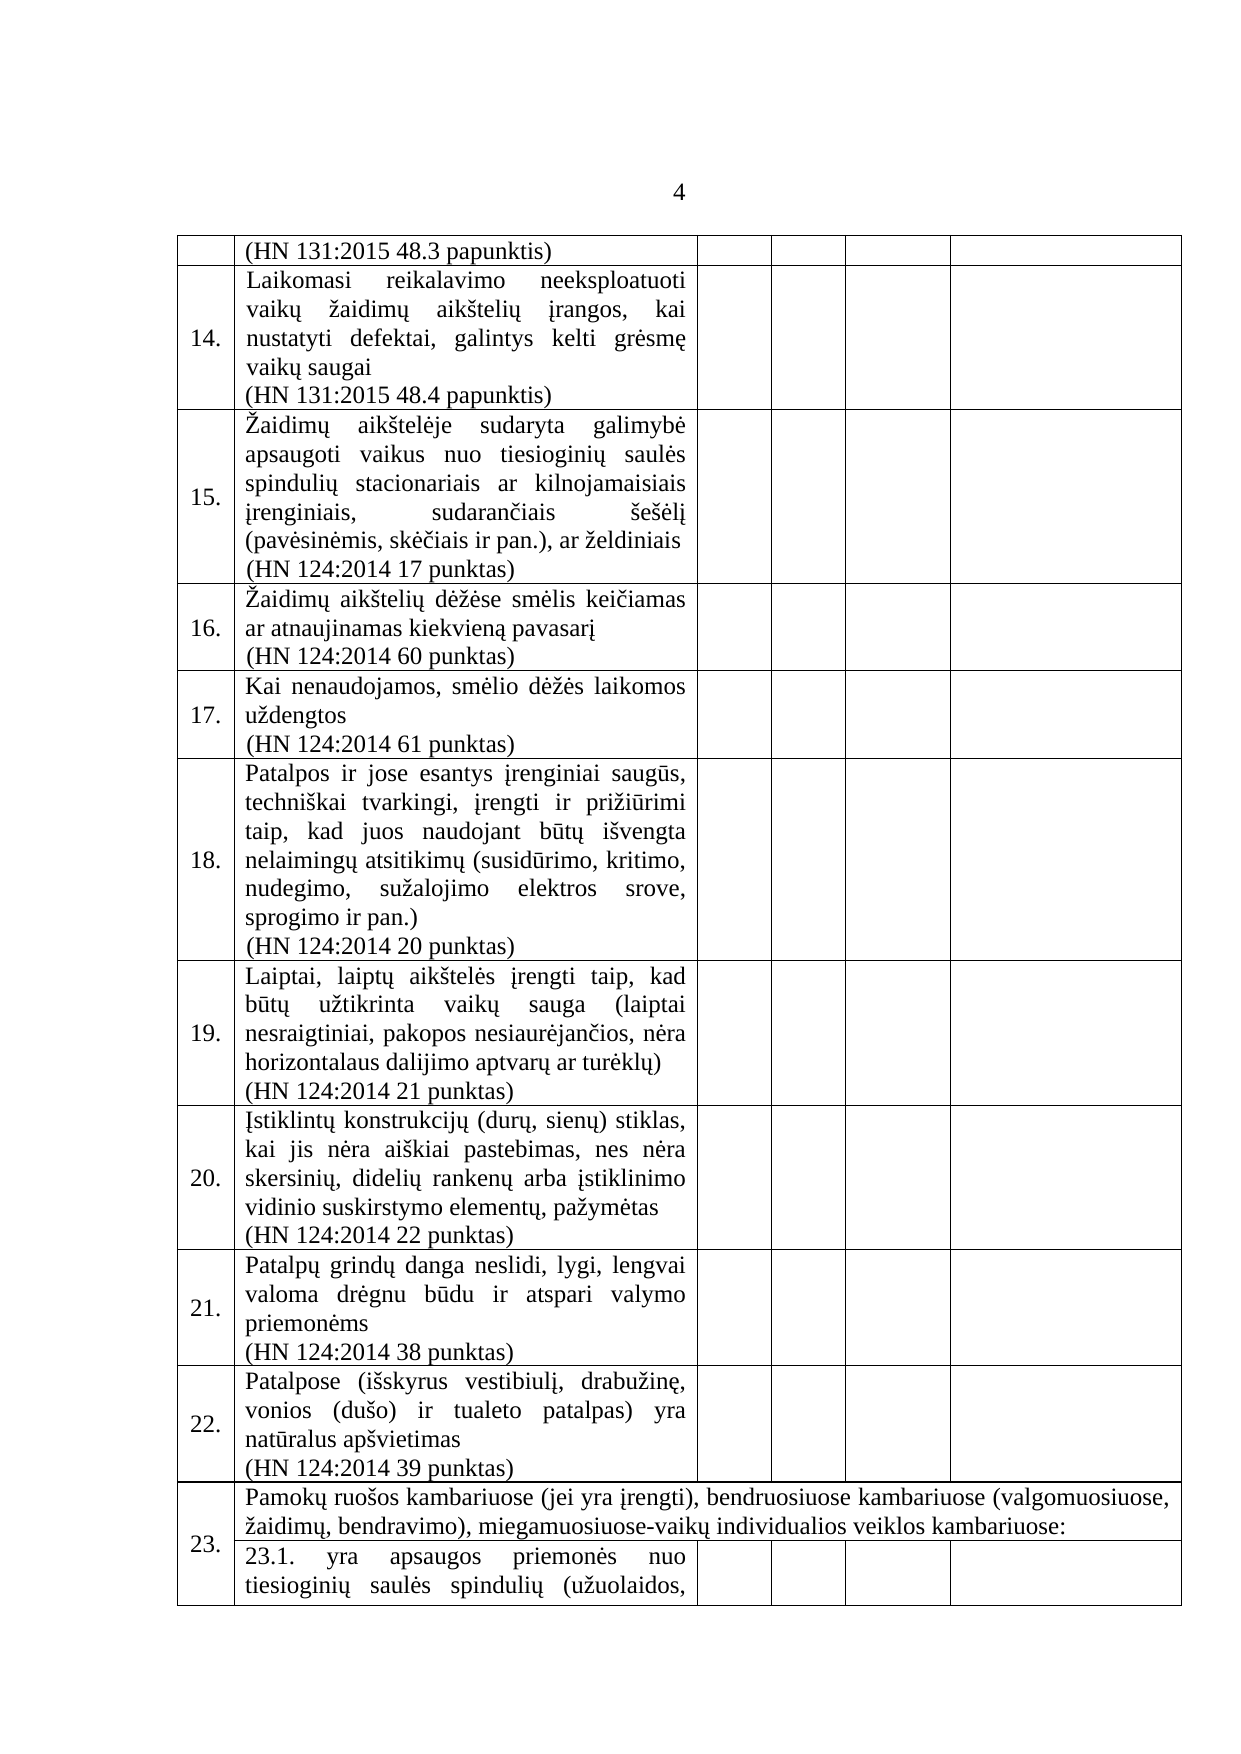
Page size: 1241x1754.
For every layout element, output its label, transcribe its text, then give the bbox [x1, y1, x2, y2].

table_cell 21. [178, 1250, 234, 1365]
table_cell [846, 759, 950, 960]
table_cell [698, 1541, 771, 1605]
table_cell 20. [178, 1106, 234, 1249]
table_cell 15. [178, 410, 234, 583]
table_cell [698, 410, 771, 583]
table_cell [951, 961, 1181, 1104]
table_cell [846, 671, 950, 757]
table_cell [698, 1250, 771, 1365]
table_cell [846, 410, 950, 583]
table_cell [772, 584, 845, 670]
table_cell [951, 1366, 1181, 1481]
table_cell [178, 236, 234, 264]
table_cell [951, 759, 1181, 960]
table_cell [951, 236, 1181, 264]
table_cell [698, 236, 771, 264]
table_cell 22. [178, 1366, 234, 1481]
table_cell [698, 1366, 771, 1481]
table_cell [846, 1106, 950, 1249]
table_cell [951, 410, 1181, 583]
table_cell [772, 266, 845, 409]
table_cell [846, 584, 950, 670]
table_cell Kai nenaudojamos, smėlio dėžės laikomos uždengtos (HN 124:2014 61 punktas) [235, 671, 697, 757]
table_cell [698, 961, 771, 1104]
table_cell [698, 1106, 771, 1249]
table_cell 14. [178, 266, 234, 409]
table_cell [698, 266, 771, 409]
table_cell [772, 1366, 845, 1481]
table_cell 19. [178, 961, 234, 1104]
table_cell [951, 1541, 1181, 1605]
table_cell 17. [178, 671, 234, 757]
table_cell 23. [178, 1483, 234, 1605]
table_cell [772, 759, 845, 960]
table_cell [951, 1106, 1181, 1249]
table_cell Patalpos ir jose esantys įrenginiai saugūs, techniškai tvarkingi, įrengti ir prižiūrimi taip, kad juos naudojant būtų išvengta nelaimingų atsitikimų (susidūrimo, kritimo, nudegimo, sužalojimo elektros srove, sprogimo ir pan.) (HN 124:2014 20 punktas) [235, 759, 697, 960]
table_cell [772, 1106, 845, 1249]
table_cell 18. [178, 759, 234, 960]
table_cell [951, 1250, 1181, 1365]
table_cell [698, 584, 771, 670]
table_cell [772, 236, 845, 264]
table_cell [772, 1250, 845, 1365]
table_cell Žaidimų aikštelių dėžėse smėlis keičiamas ar atnaujinamas kiekvieną pavasarį (HN 124:2014 60 punktas) [235, 584, 697, 670]
table_cell [772, 961, 845, 1104]
table_cell [846, 1250, 950, 1365]
table_cell [846, 236, 950, 264]
table_cell [951, 584, 1181, 670]
table_cell [846, 1541, 950, 1605]
table_cell [951, 266, 1181, 409]
table_cell [772, 671, 845, 757]
table_cell [846, 1366, 950, 1481]
table_cell Laikomasi reikalavimo neeksploatuoti vaikų žaidimų aikštelių įrangos, kai nustatyti defektai, galintys kelti grėsmę vaikų saugai (HN 131:2015 48.4 papunktis) [235, 266, 697, 409]
table_cell 16. [178, 584, 234, 670]
table_cell [698, 759, 771, 960]
table_cell 23.1. yra apsaugos priemonės nuo tiesioginių saulės spindulių (užuolaidos, žaliuzės ar kt.) (HN 124:2014 42 punktas) [235, 1541, 697, 1605]
table_cell Žaidimų aikštelėje sudaryta galimybė apsaugoti vaikus nuo tiesioginių saulės spindulių stacionariais ar kilnojamaisiais įrenginiais, sudarančiais šešėlį (pavėsinėmis, skėčiais ir pan.), ar želdiniais (HN 124:2014 17 punktas) [235, 410, 697, 583]
table_cell [772, 1541, 845, 1605]
table_cell [846, 266, 950, 409]
table_cell [951, 671, 1181, 757]
table_cell [698, 671, 771, 757]
table_cell [772, 410, 845, 583]
table_cell [846, 961, 950, 1104]
